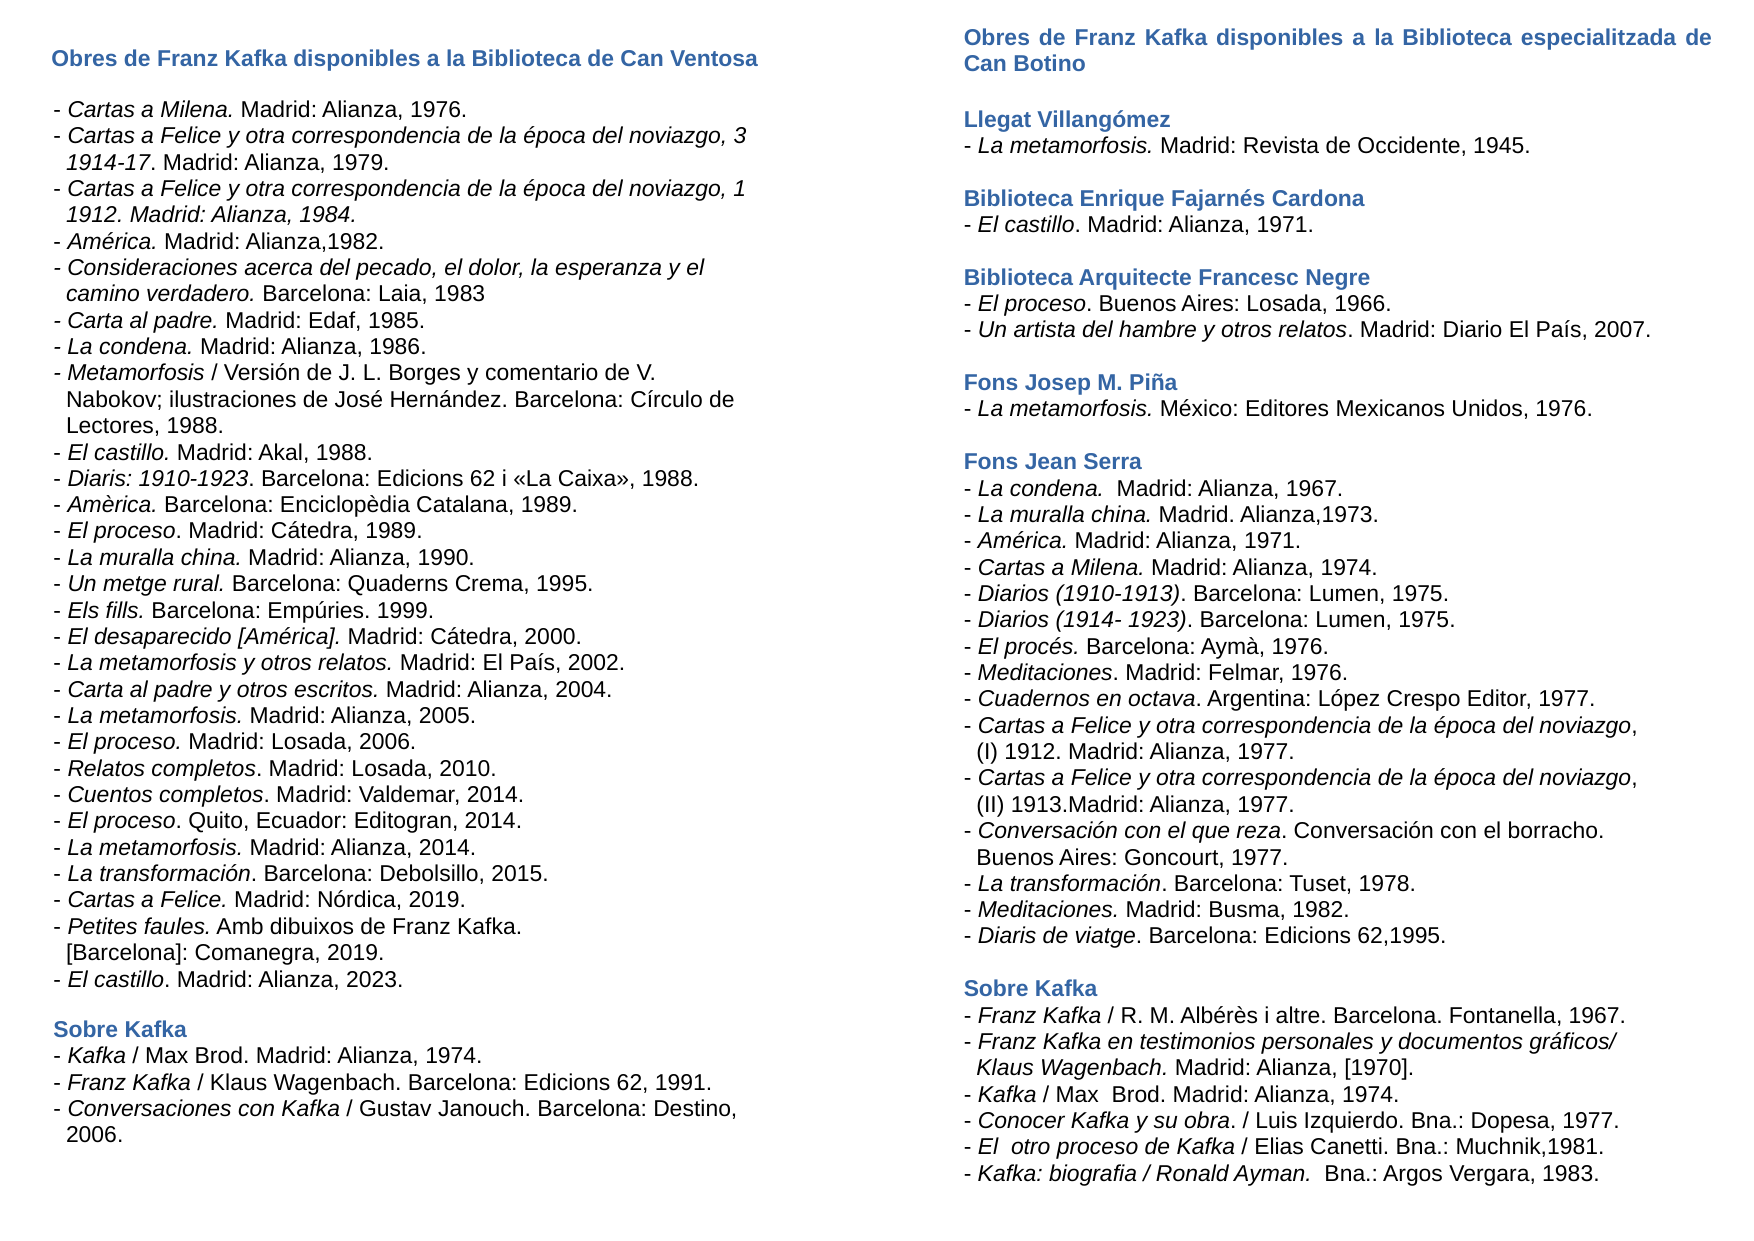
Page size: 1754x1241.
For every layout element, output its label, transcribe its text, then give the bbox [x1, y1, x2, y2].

text camino verdadero. Barcelona: Laia, 1983 [53, 280, 823, 307]
text - Carta al padre. Madrid: Edaf, 1985. [53, 307, 823, 333]
text - Cartas a Felice y otra correspondencia de la época del noviazgo, [963, 712, 1712, 738]
text Sobre Kafka [53, 1016, 823, 1042]
text - Cartas a Felice y otra correspondencia de la época del noviazgo, 3 [53, 122, 823, 148]
text - Franz Kafka / R. M. Albérès i altre. Barcelona. Fontanella, 1967. [963, 1002, 1712, 1028]
text - El castillo. Madrid: Alianza, 1971. [963, 211, 1712, 237]
text - Els fills. Barcelona: Empúries. 1999. [53, 597, 823, 623]
text - Franz Kafka en testimonios personales y documentos gráficos/ [963, 1028, 1712, 1054]
text - Diaris: 1910-1923. Barcelona: Edicions 62 i «La Caixa», 1988. [53, 465, 823, 491]
text - La muralla china. Madrid: Alianza, 1990. [53, 544, 823, 570]
text [Barcelona]: Comanegra, 2019. [53, 939, 823, 966]
text Lectores, 1988. [53, 412, 823, 438]
text Sobre Kafka [963, 975, 1712, 1002]
text - Kafka / Max Brod. Madrid: Alianza, 1974. [963, 1081, 1712, 1107]
text - Franz Kafka / Klaus Wagenbach. Barcelona: Edicions 62, 1991. [53, 1069, 823, 1095]
text Biblioteca Enrique Fajarnés Cardona [963, 184, 1712, 211]
text - Diaris de viatge. Barcelona: Edicions 62,1995. [963, 922, 1712, 949]
text - Cartas a Milena. Madrid: Alianza, 1974. [963, 553, 1712, 580]
text (I) 1912. Madrid: Alianza, 1977. [963, 738, 1712, 764]
text - La metamorfosis y otros relatos. Madrid: El País, 2002. [53, 649, 823, 676]
text - El castillo. Madrid: Alianza, 2023. [53, 966, 823, 992]
text - Amèrica. Barcelona: Enciclopèdia Catalana, 1989. [53, 491, 823, 517]
text - Un metge rural. Barcelona: Quaderns Crema, 1995. [53, 570, 823, 597]
text - El proceso. Madrid: Cátedra, 1989. [53, 517, 823, 544]
text - La metamorfosis. Madrid: Revista de Occidente, 1945. [963, 132, 1712, 158]
text - Carta al padre y otros escritos. Madrid: Alianza, 2004. [53, 676, 823, 702]
text - El proceso. Madrid: Losada, 2006. [53, 728, 823, 755]
text - Conversación con el que reza. Conversación con el borracho. [963, 817, 1712, 843]
text - Diarios (1910-1913). Barcelona: Lumen, 1975. [963, 580, 1712, 606]
text - El otro proceso de Kafka / Elias Canetti. Bna.: Muchnik,1981. [963, 1133, 1712, 1160]
text - La transformación. Barcelona: Debolsillo, 2015. [53, 860, 823, 886]
text - La condena. Madrid: Alianza, 1967. [963, 474, 1712, 501]
text - El desaparecido [América]. Madrid: Cátedra, 2000. [53, 623, 823, 649]
text - Cuentos completos. Madrid: Valdemar, 2014. [53, 781, 823, 807]
text - Meditaciones. Madrid: Busma, 1982. [963, 896, 1712, 922]
text 1914-17. Madrid: Alianza, 1979. [53, 148, 823, 175]
text - América. Madrid: Alianza, 1971. [963, 527, 1712, 553]
text - Cuadernos en octava. Argentina: López Crespo Editor, 1977. [963, 685, 1712, 712]
text - El castillo. Madrid: Akal, 1988. [53, 438, 823, 465]
text Klaus Wagenbach. Madrid: Alianza, [1970]. [963, 1054, 1712, 1081]
text 2006. [53, 1121, 823, 1148]
text - Cartas a Felice y otra correspondencia de la época del noviazgo, [963, 764, 1712, 791]
subtitle Obres de Franz Kafka disponibles a la Biblioteca de Can Ventosa [51, 45, 823, 72]
text - La condena. Madrid: Alianza, 1986. [53, 333, 823, 359]
text - La muralla china. Madrid. Alianza,1973. [963, 501, 1712, 527]
text - El procés. Barcelona: Aymà, 1976. [963, 633, 1712, 659]
text - El proceso. Quito, Ecuador: Editogran, 2014. [53, 807, 823, 834]
text Fons Josep M. Piña [963, 369, 1712, 395]
text Nabokov; ilustraciones de José Hernández. Barcelona: Círculo de [53, 386, 823, 412]
text - Cartas a Felice. Madrid: Nórdica, 2019. [53, 886, 823, 913]
text - Petites faules. Amb dibuixos de Franz Kafka. [53, 913, 823, 939]
text 1912. Madrid: Alianza, 1984. [53, 201, 823, 228]
text - La transformación. Barcelona: Tuset, 1978. [963, 870, 1712, 896]
text - Conversaciones con Kafka / Gustav Janouch. Barcelona: Destino, [53, 1095, 823, 1121]
text - Un artista del hambre y otros relatos. Madrid: Diario El País, 2007. [963, 316, 1712, 343]
text (II) 1913.Madrid: Alianza, 1977. [963, 791, 1712, 817]
text - Cartas a Milena. Madrid: Alianza, 1976. [53, 96, 823, 122]
text - Diarios (1914- 1923). Barcelona: Lumen, 1975. [963, 606, 1712, 633]
text - Cartas a Felice y otra correspondencia de la época del noviazgo, 1 [53, 175, 823, 201]
text - Kafka / Max Brod. Madrid: Alianza, 1974. [53, 1042, 823, 1069]
text - Metamorfosis / Versión de J. L. Borges y comentario de V. [53, 359, 823, 386]
text - Meditaciones. Madrid: Felmar, 1976. [963, 659, 1712, 685]
text Obres de Franz Kafka disponibles a la Biblioteca especialitzada de Can Botino [963, 24, 1712, 77]
text Fons Jean Serra [963, 448, 1712, 474]
text - América. Madrid: Alianza,1982. [53, 228, 823, 254]
text Biblioteca Arquitecte Francesc Negre [963, 264, 1712, 290]
text Llegat Villangómez [963, 106, 1712, 132]
text - La metamorfosis. Madrid: Alianza, 2014. [53, 834, 823, 860]
text - El proceso. Buenos Aires: Losada, 1966. [963, 290, 1712, 316]
text - Relatos completos. Madrid: Losada, 2010. [53, 755, 823, 781]
text - Conocer Kafka y su obra. / Luis Izquierdo. Bna.: Dopesa, 1977. [963, 1107, 1712, 1133]
text Buenos Aires: Goncourt, 1977. [963, 843, 1712, 870]
text - La metamorfosis. Madrid: Alianza, 2005. [53, 702, 823, 728]
text - La metamorfosis. México: Editores Mexicanos Unidos, 1976. [963, 395, 1712, 422]
text - Consideraciones acerca del pecado, el dolor, la esperanza y el [53, 254, 823, 280]
text - Kafka: biografia / Ronald Ayman. Bna.: Argos Vergara, 1983. [963, 1160, 1712, 1186]
